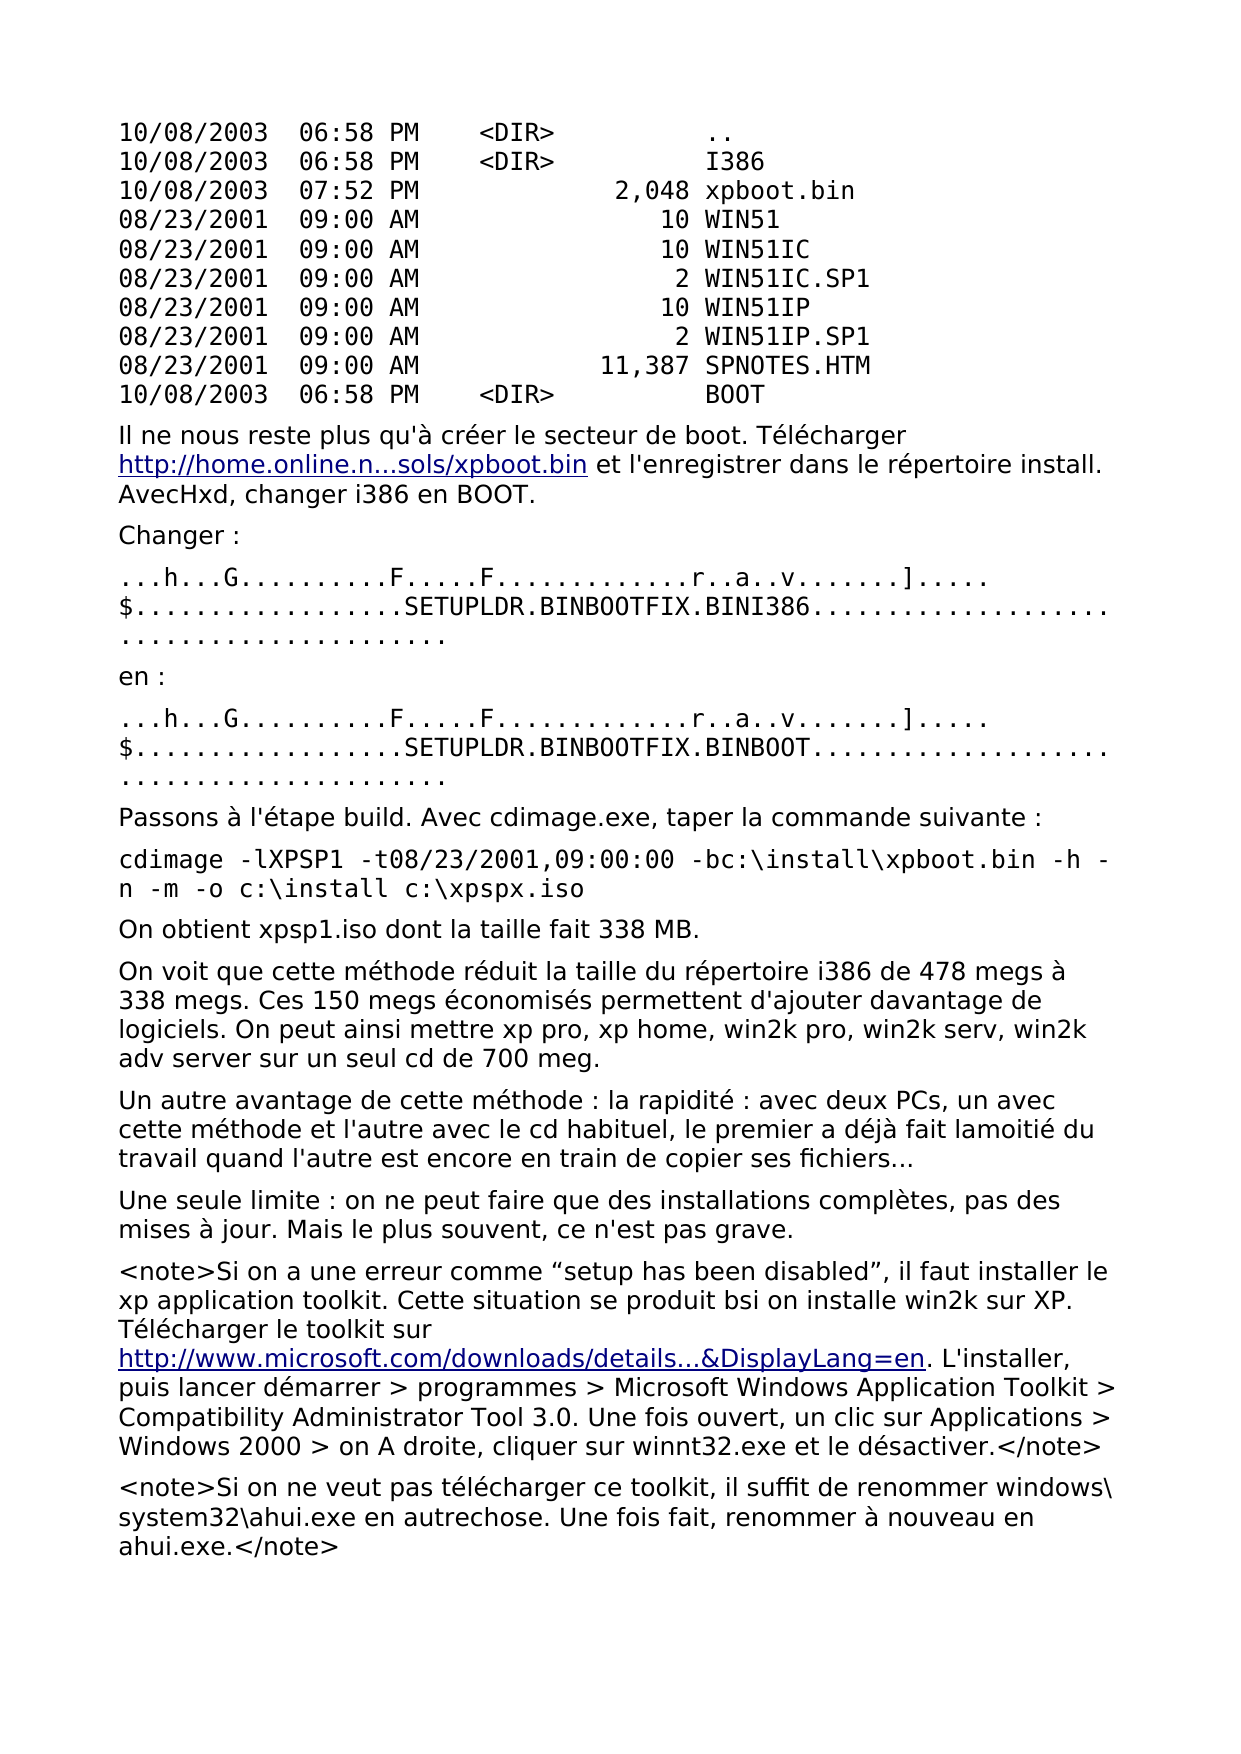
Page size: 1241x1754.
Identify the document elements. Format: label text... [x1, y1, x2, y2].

text ...h...G..........F.....F.............r..a..v.......].....$..................SETUPLDR.BINBOOTFIX.BINBOOT.......................................... [118, 704, 1122, 792]
text On voit que cette méthode réduit la taille du répertoire i386 de 478 megs à 338 megs. Ces 150 megs économisés permettent d'ajouter davantage de logiciels. On peut ainsi mettre xp pro, xp home, win2k pro, win2k serv, win2k adv server sur un seul cd de 700 meg. [118, 957, 1122, 1073]
text ...h...G..........F.....F.............r..a..v.......].....$..................SETUPLDR.BINBOOTFIX.BINI386.......................................... [118, 563, 1122, 651]
text en : [118, 662, 1122, 692]
text Une seule limite : on ne peut faire que des installations complètes, pas des mises à jour. Mais le plus souvent, ce n'est pas grave. [118, 1186, 1122, 1244]
text Un autre avantage de cette méthode : la rapidité : avec deux PCs, un avec cette méthode et l'autre avec le cd habituel, le premier a déjà fait lamoitié du travail quand l'autre est encore en train de copier ses fichiers... [118, 1086, 1122, 1173]
text <note>Si on a une erreur comme “setup has been disabled”, il faut installer le xp application toolkit. Cette situation se produit bsi on installe win2k sur XP. Télécharger le toolkit sur http://www.microsoft.com/downloads/details...&DisplayLang=en. L'installer, puis lancer démarrer > programmes > Microsoft Windows Application Toolkit > Compatibility Administrator Tool 3.0. Une fois ouvert, un clic sur Applications > Windows 2000 > on A droite, cliquer sur winnt32.exe et le désactiver.</note> [118, 1257, 1122, 1461]
text Changer : [118, 522, 1122, 551]
text 10/08/2003 06:58 PM <DIR> .. 10/08/2003 06:58 PM <DIR> I386 10/08/2003 07:52 PM 2,048 xpboot.bin 08/23/2001 09:00 AM 10 WIN51 08/23/2001 09:00 AM 10 WIN51IC 08/23/2001 09:00 AM 2 WIN51IC.SP1 08/23/2001 09:00 AM 10 WIN51IP 08/23/2001 09:00 AM 2 WIN51IP.SP1 08/23/2001 09:00 AM 11,387 SPNOTES.HTM 10/08/2003 06:58 PM <DIR> BOOT [118, 118, 1122, 410]
text On obtient xpsp1.iso dont la taille fait 338 MB. [118, 915, 1122, 944]
text Passons à l'étape build. Avec cdimage.exe, taper la commande suivante : [118, 803, 1122, 833]
text cdimage -lXPSP1 -t08/23/2001,09:00:00 -bc:\install\xpboot.bin -h -n -m -o c:\install c:\xpspx.iso [118, 845, 1122, 903]
text <note>Si on ne veut pas télécharger ce toolkit, il suffit de renommer windows\system32\ahui.exe en autrechose. Une fois fait, renommer à nouveau en ahui.exe.</note> [118, 1473, 1122, 1561]
text Il ne nous reste plus qu'à créer le secteur de boot. Télécharger http://home.online.n...sols/xpboot.bin et l'enregistrer dans le répertoire install. AvecHxd, changer i386 en BOOT. [118, 422, 1122, 509]
